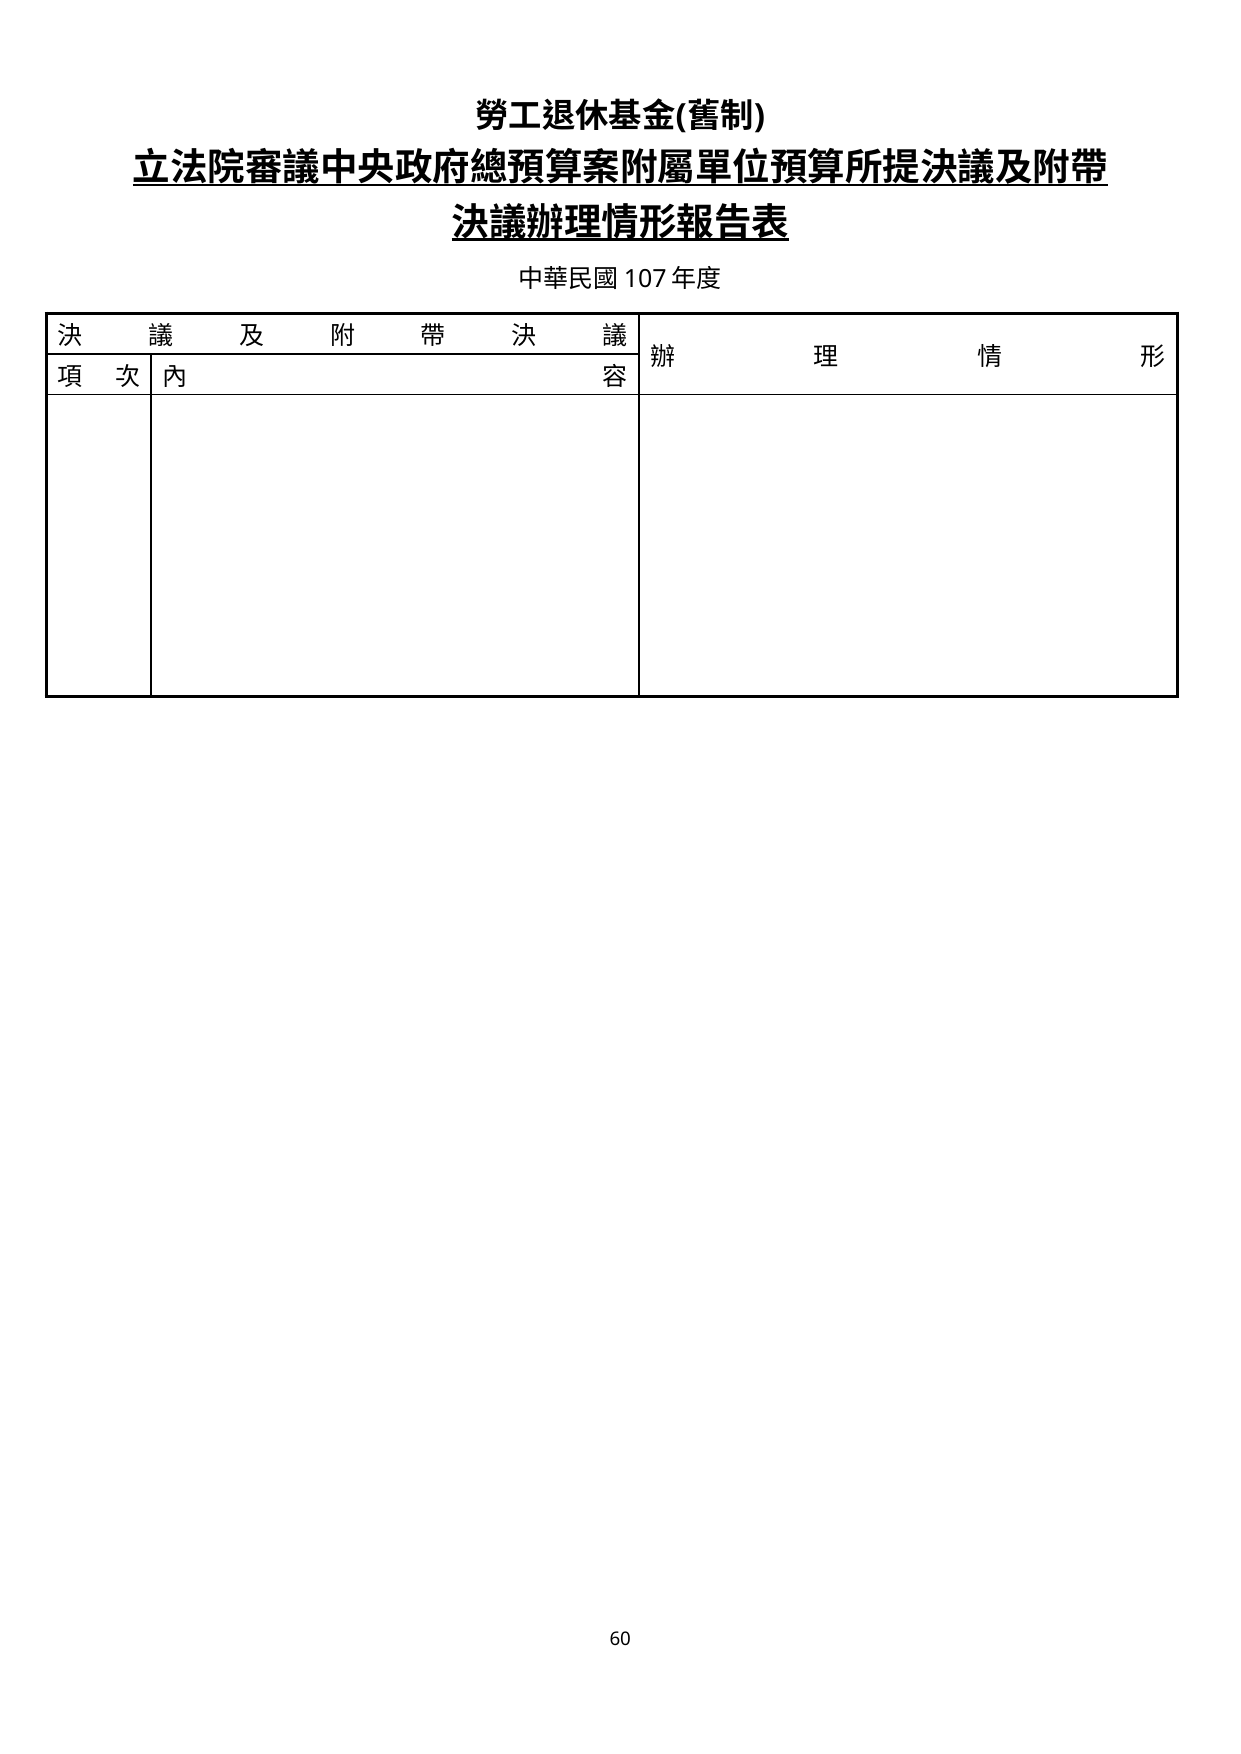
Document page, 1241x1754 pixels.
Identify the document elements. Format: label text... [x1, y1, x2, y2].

table_cell 內容 [152, 355, 638, 394]
table_header 辦理情形 [640, 315, 1176, 394]
table_cell [152, 395, 638, 695]
table_cell [640, 395, 1176, 695]
table_cell [48, 395, 150, 695]
table_cell 項次 [48, 355, 150, 394]
table_header 決議及附帶決議 [48, 315, 638, 353]
